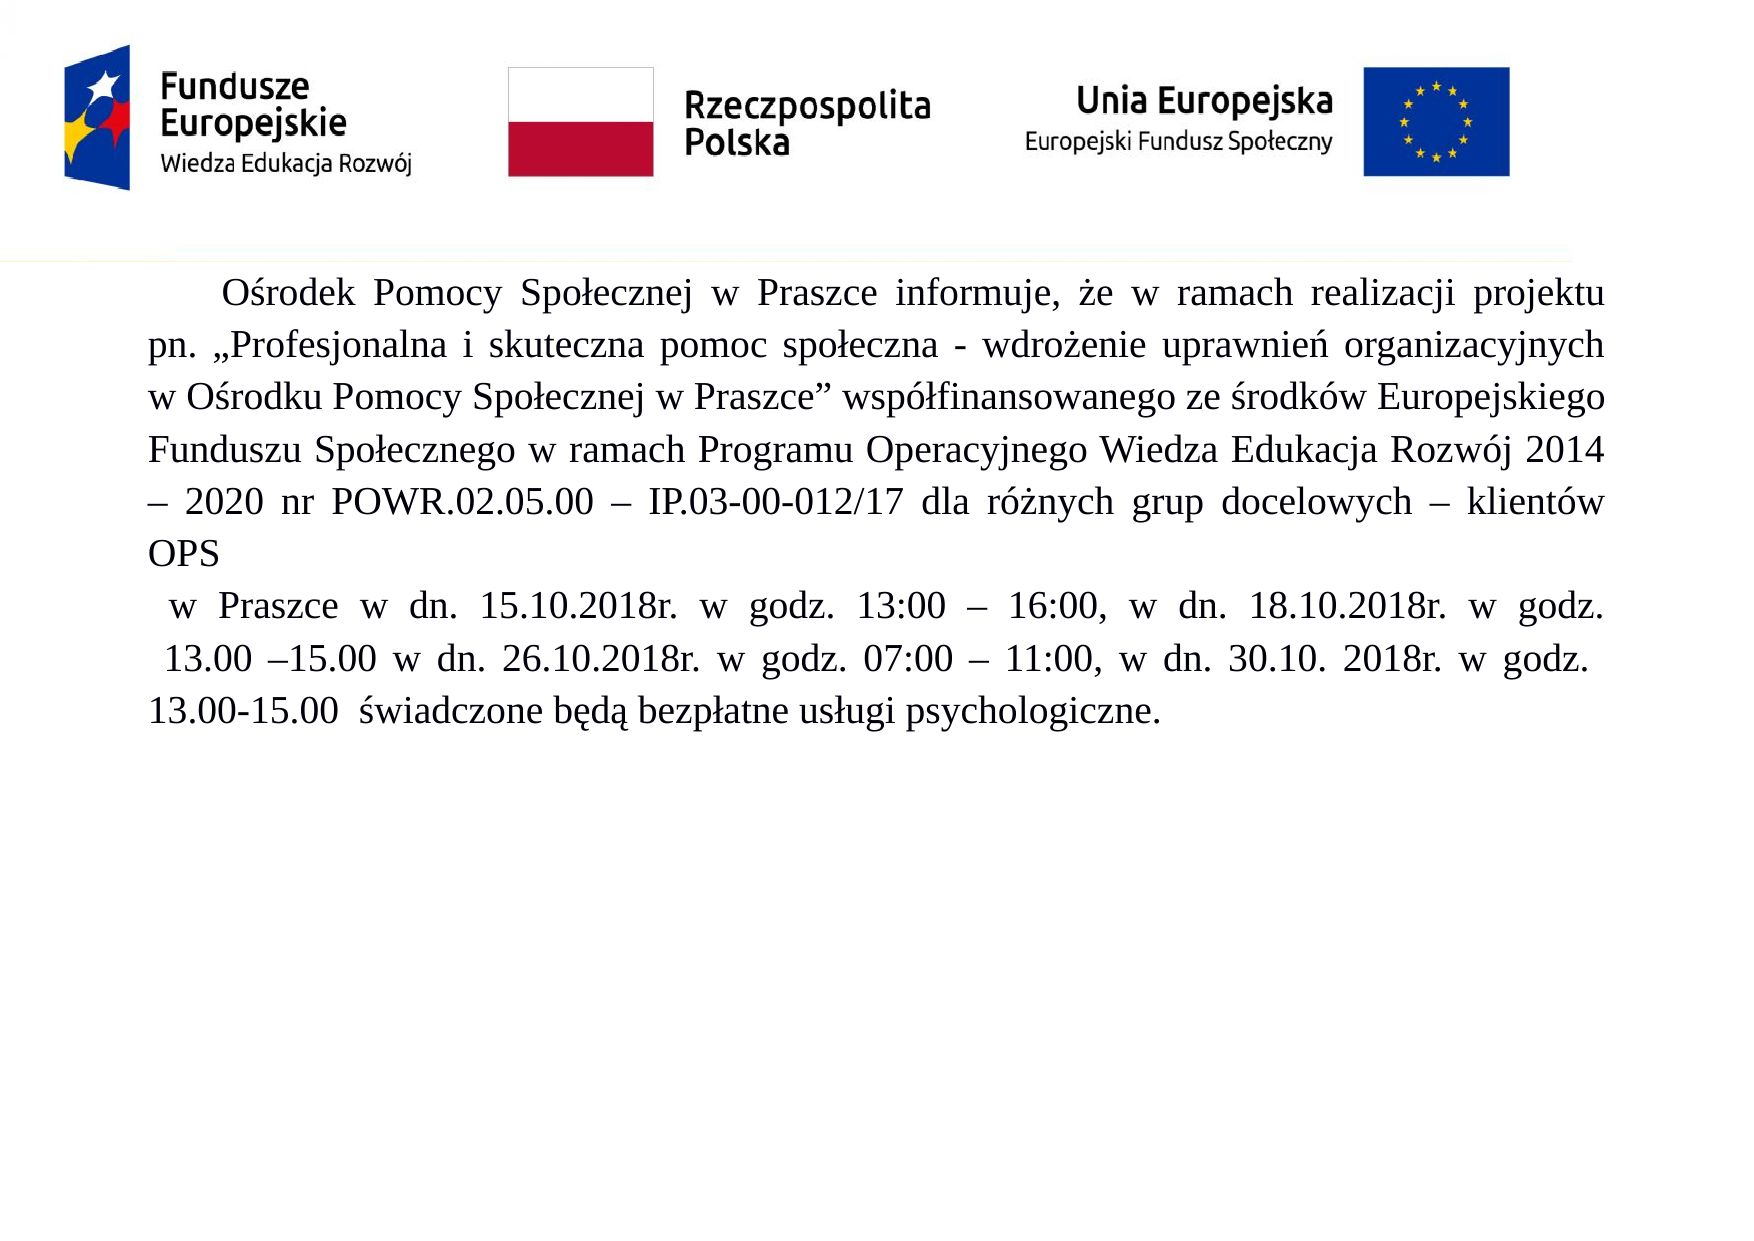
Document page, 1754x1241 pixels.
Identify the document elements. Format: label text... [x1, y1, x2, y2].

text Ośrodek Pomocy Społecznej w Praszce informuje, że w ramach realizacji projektu pn. „Profesjonalna i skuteczna pomoc społeczna - wdrożenie uprawnień organizacyjnych w Ośrodku Pomocy Społecznej w Praszce” współfinansowanego ze środków Europejskiego Funduszu Społecznego w ramach Programu Operacyjnego Wiedza Edukacja Rozwój 2014 – 2020 nr POWR.02.05.00 – IP.03-00-012/17 dla różnych grup docelowych – klientów OPS w Praszce w dn. 15.10.2018r. w godz. 13:00 – 16:00, w dn. 18.10.2018r. w godz. 13.00 –15.00 w dn. 26.10.2018r. w godz. 07:00 – 11:00, w dn. 30.10. 2018r. w godz. 13.00-15.00 świadczone będą bezpłatne usługi psychologiczne. [148, 148, 1606, 732]
picture [0, 0, 1573, 262]
